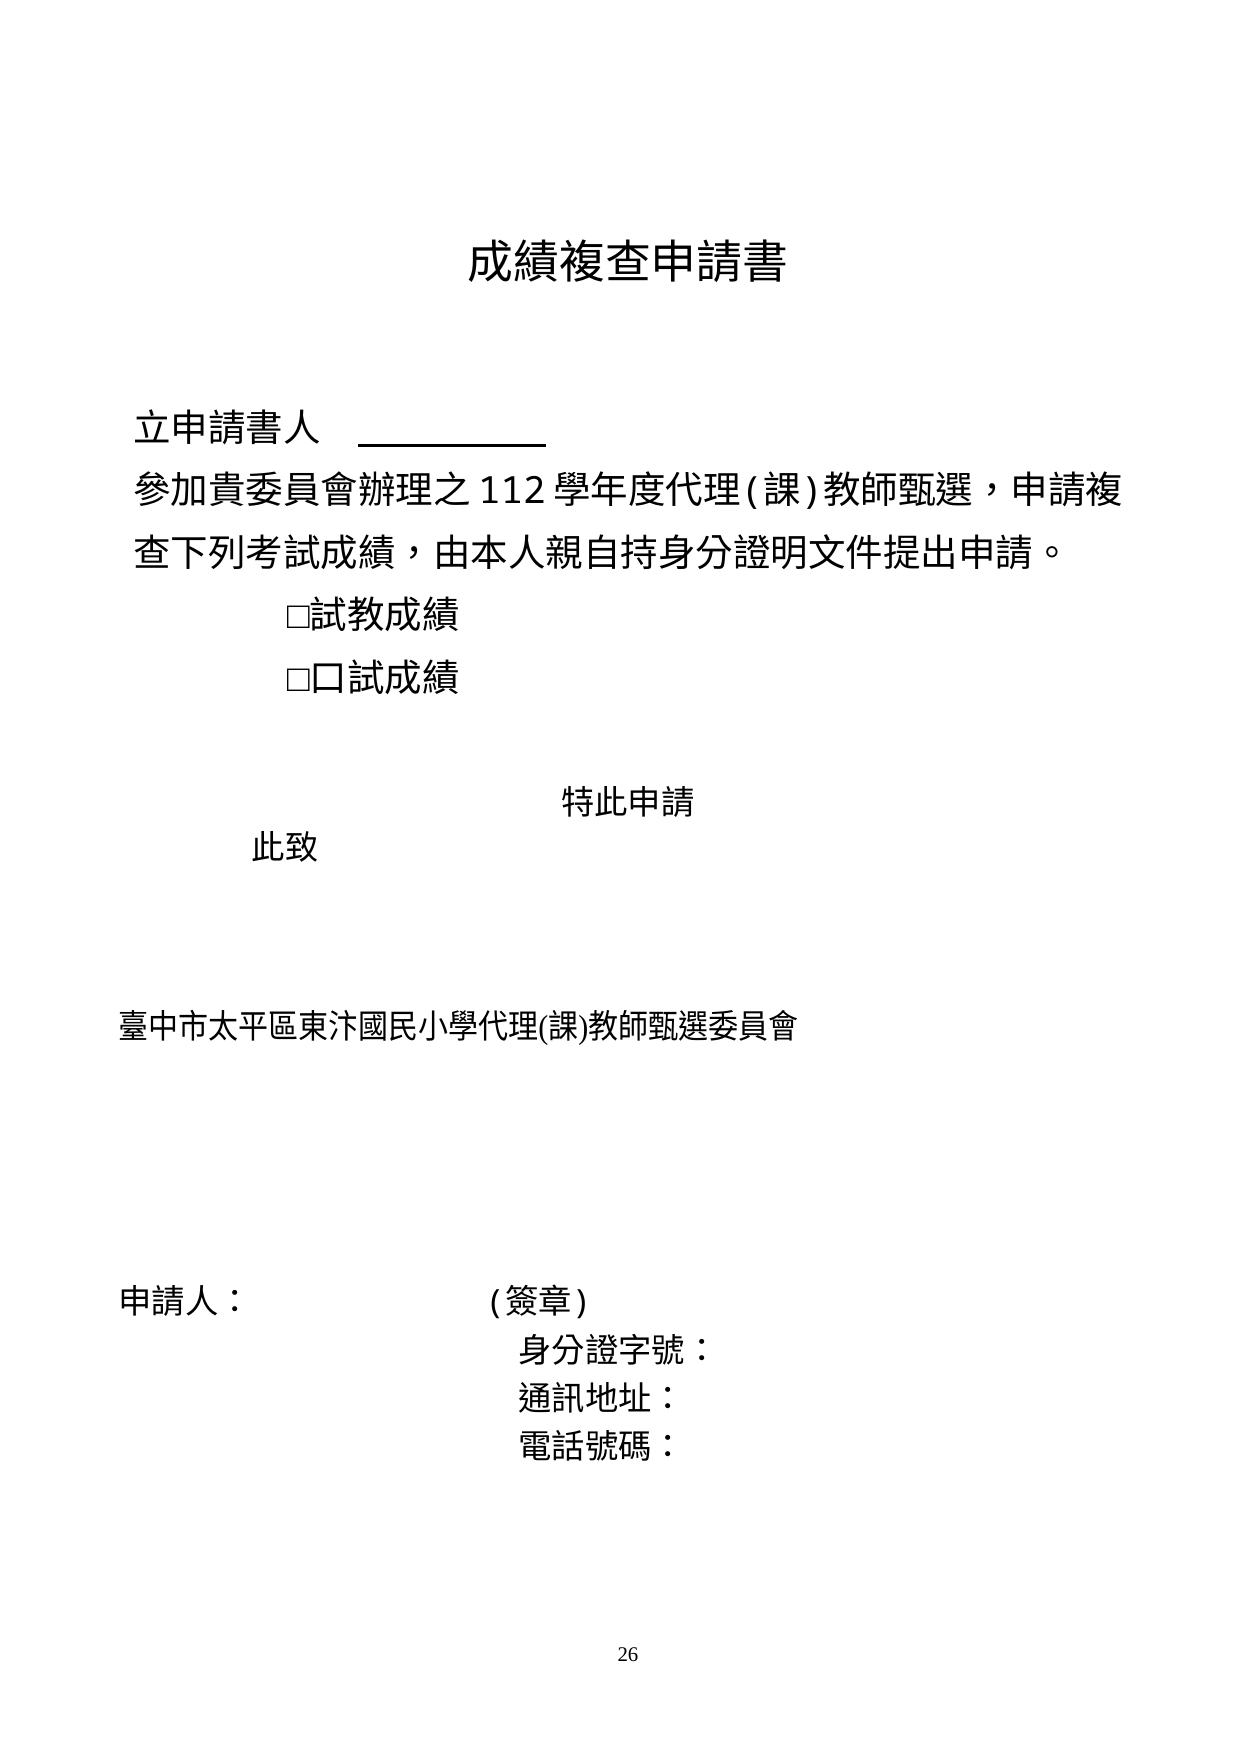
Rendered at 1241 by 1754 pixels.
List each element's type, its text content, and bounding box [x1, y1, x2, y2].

text 通訊地址： [118, 1372, 1137, 1420]
text 電話號碼： [118, 1420, 1137, 1468]
text 此致 [118, 821, 1137, 869]
text □口試成績 [118, 633, 1137, 696]
text 申請人： (簽章) [118, 1275, 1137, 1323]
text 參加貴委員會辦理之112學年度代理(課)教師甄選，申請複查下列考試成績，由本人親自持身分證明文件提出申請。 [133, 446, 1137, 571]
text 成績複查申請書 [118, 226, 1137, 292]
text 臺中市太平區東汴國民小學代理(課)教師甄選委員會 [118, 982, 1137, 1045]
text □試教成績 [118, 571, 1137, 633]
text 立申請書人 [133, 383, 1137, 446]
text 身分證字號： [118, 1323, 1137, 1372]
text 特此申請 [118, 758, 1137, 821]
